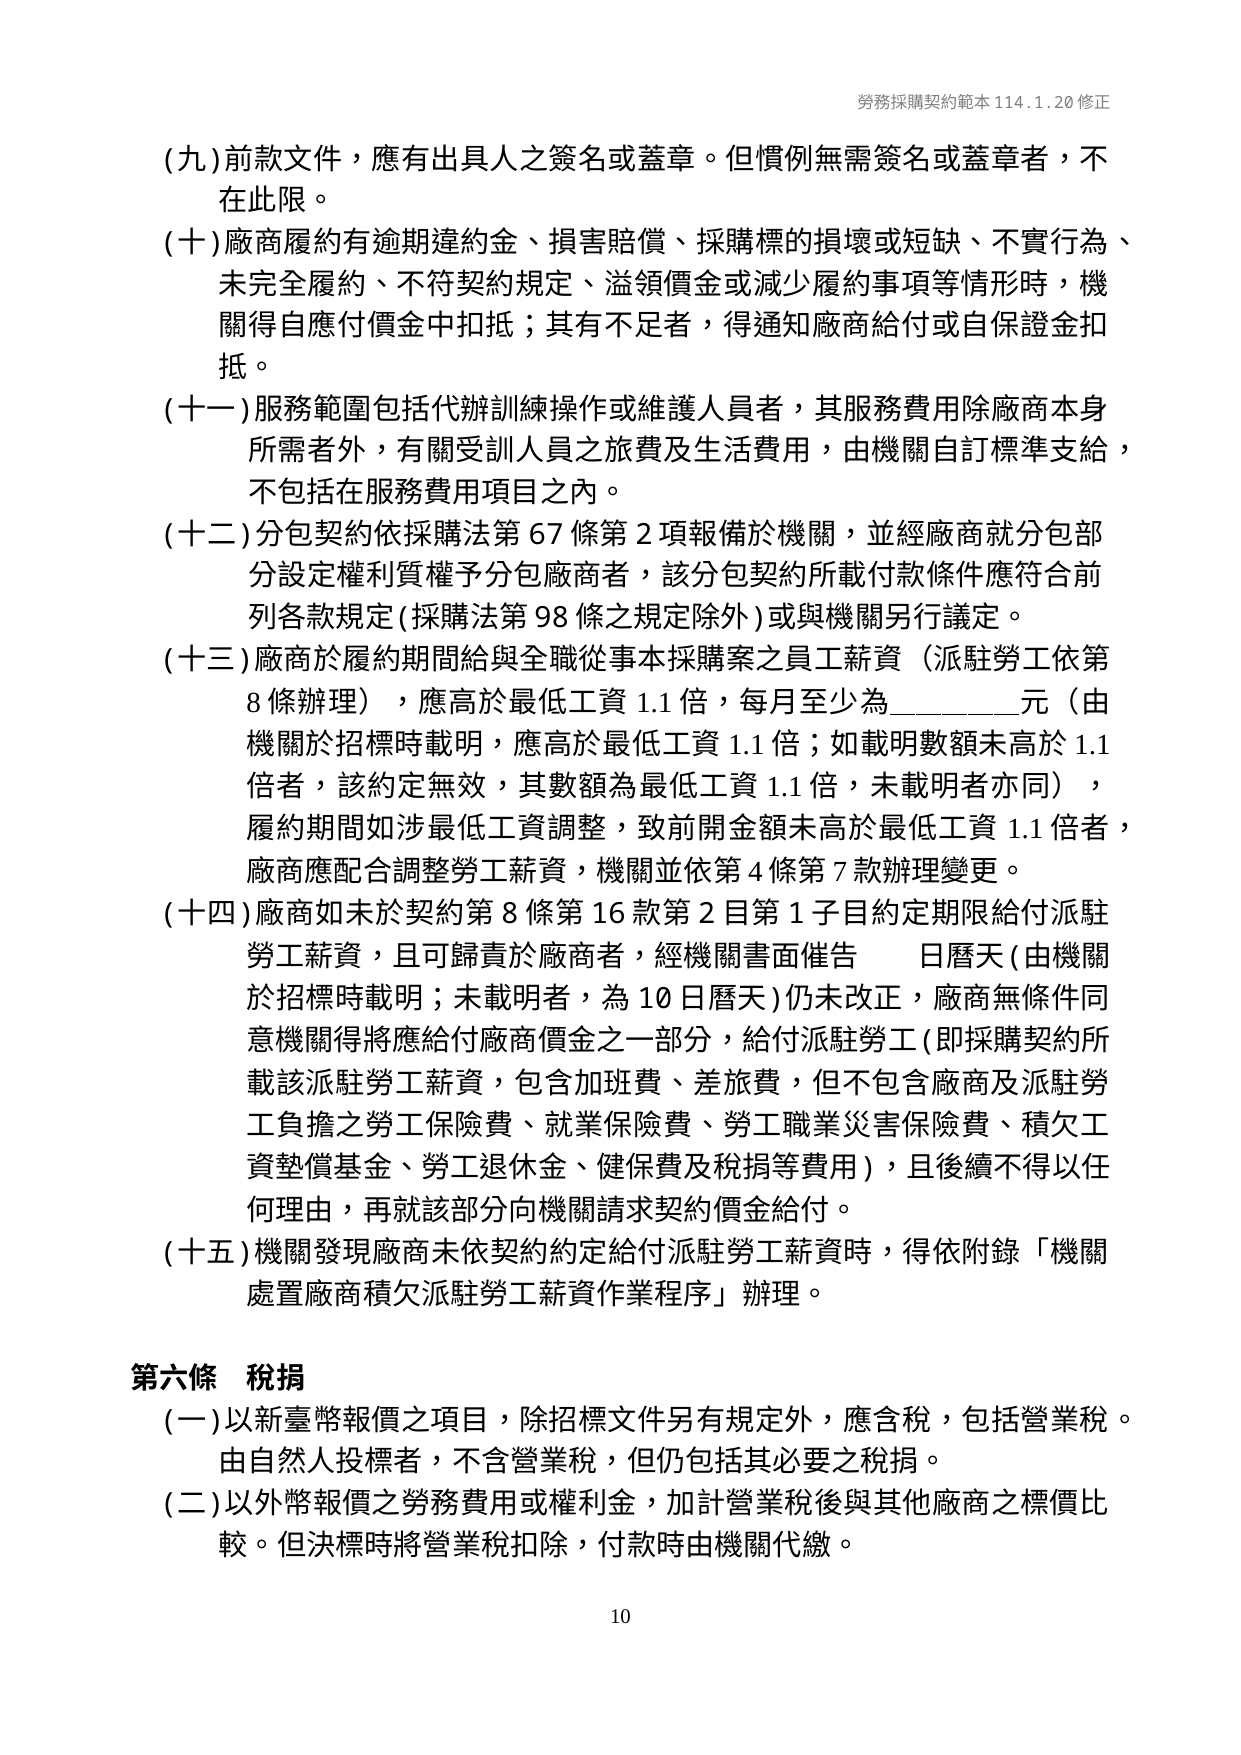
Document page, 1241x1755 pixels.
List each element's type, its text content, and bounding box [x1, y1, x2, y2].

text (十)廠商履約有逾期違約金、損害賠償、採購標的損壞或短缺、不實行為、未完全履約、不符契約規定、溢領價金或減少履約事項等情形時，機關得自應付價金中扣抵；其有不足者，得通知廠商給付或自保證金扣抵。 [159, 219, 1110, 386]
text (十二)分包契約依採購法第67條第2項報備於機關，並經廠商就分包部分設定權利質權予分包廠商者，該分包契約所載付款條件應符合前列各款規定(採購法第98條之規定除外)或與機關另行議定。 [159, 511, 1104, 636]
text (十五)機關發現廠商未依契約約定給付派駐勞工薪資時，得依附錄「機關處置廠商積欠派駐勞工薪資作業程序」辦理。 [159, 1228, 1110, 1313]
text (二)以外幣報價之勞務費用或權利金，加計營業稅後與其他廠商之標價比較。但決標時將營業稅扣除，付款時由機關代繳。 [159, 1480, 1110, 1563]
text (十一)服務範圍包括代辦訓練操作或維護人員者，其服務費用除廠商本身所需者外，有關受訓人員之旅費及生活費用，由機關自訂標準支給，不包括在服務費用項目之內。 [159, 386, 1110, 511]
text (九)前款文件，應有出具人之簽名或蓋章。但慣例無需簽名或蓋章者，不在此限。 [159, 136, 1110, 219]
text (十四)廠商如未於契約第8條第16款第2目第1子目約定期限給付派駐勞工薪資，且可歸責於廠商者，經機關書面催告 日曆天(由機關於招標時載明；未載明者，為10日曆天)仍未改正，廠商無條件同意機關得將應給付廠商價金之一部分，給付派駐勞工(即採購契約所載該派駐勞工薪資，包含加班費、差旅費，但不包含廠商及派駐勞工負擔之勞工保險費、就業保險費、勞工職業災害保險費、積欠工資墊償基金、勞工退休金、健保費及稅捐等費用)，且後續不得以任何理由，再就該部分向機關請求契約價金給付。 [159, 890, 1110, 1228]
text (十三)廠商於履約期間給與全職從事本採購案之員工薪資（派駐勞工依第8條辦理），應高於最低工資1.1倍，每月至少為＿＿＿＿＿元（由機關於招標時載明，應高於最低工資1.1倍；如載明數額未高於1.1倍者，該約定無效，其數額為最低工資1.1倍，未載明者亦同），履約期間如涉最低工資調整，致前開金額未高於最低工資1.1倍者，廠商應配合調整勞工薪資，機關並依第4條第7款辦理變更。 [159, 636, 1110, 890]
text (一)以新臺幣報價之項目，除招標文件另有規定外，應含稅，包括營業稅。由自然人投標者，不含營業稅，但仍包括其必要之稅捐。 [159, 1397, 1110, 1480]
text 第六條 稅捐 [130, 1355, 1110, 1397]
